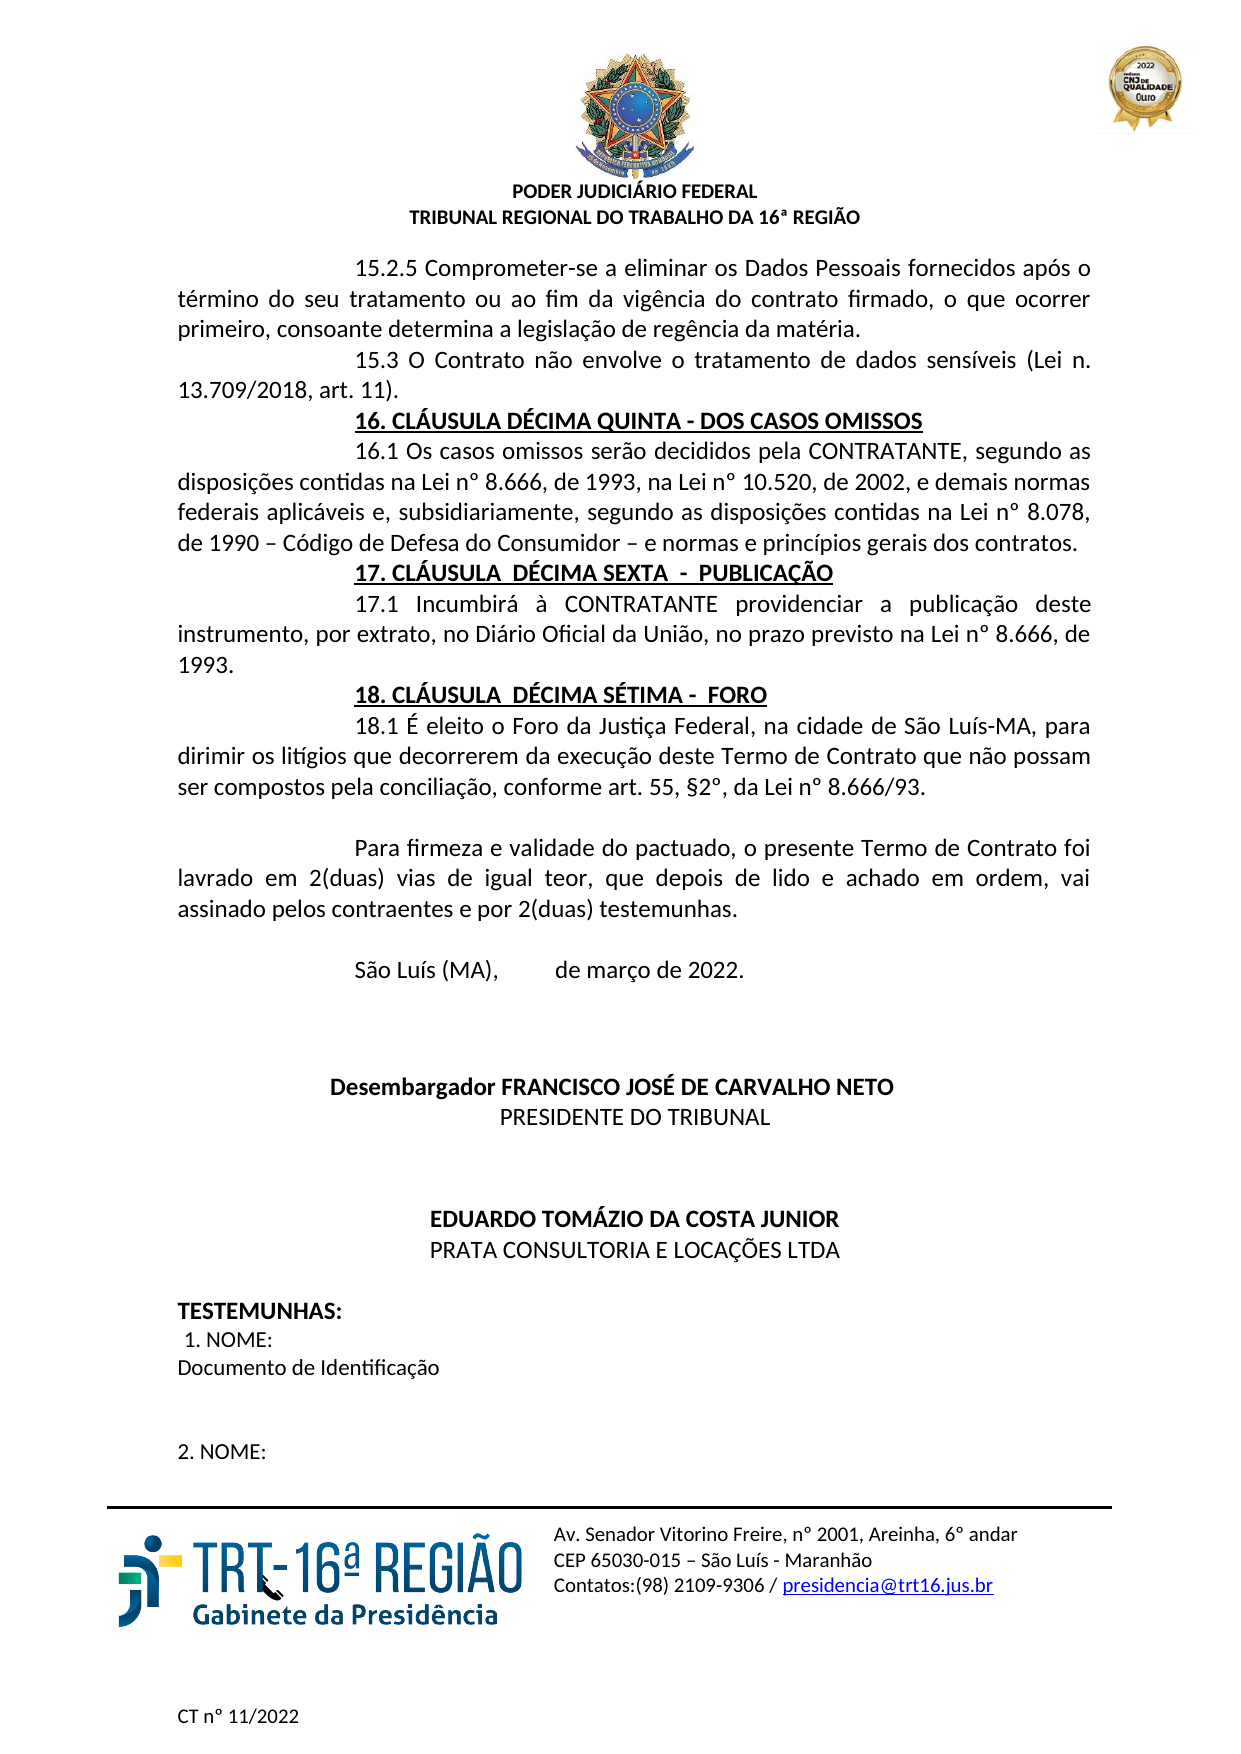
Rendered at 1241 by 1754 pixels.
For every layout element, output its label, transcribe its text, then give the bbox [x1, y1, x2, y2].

text 17. CLÁUSULA DÉCIMA SEXTA - PUBLICAÇÃO [177, 557, 1092, 588]
picture [1091, 42, 1199, 135]
text PRESIDENTE DO TRIBUNAL [177, 1101, 1092, 1132]
text 16. CLÁUSULA DÉCIMA QUINTA - DOS CASOS OMISSOS [177, 405, 1092, 435]
text 1. NOME: [177, 1325, 1092, 1353]
text 2. NOME: [177, 1437, 1092, 1466]
text São Luís (MA), de março de 2022. [177, 954, 1092, 985]
picture [575, 53, 695, 179]
picture [118, 1533, 522, 1627]
text 18. CLÁUSULA DÉCIMA SÉTIMA - FORO [177, 679, 1092, 710]
text EDUARDO TOMÁZIO DA COSTA JUNIOR [177, 1203, 1092, 1234]
text 18.1 É eleito o Foro da Justiça Federal, na cidade de São Luís-MA, para dirimir os litígios que decorrerem da execução deste Termo de Contrato que não possam ser compostos pela conciliação, conforme art. 55, §2º, da Lei nº 8.666/93. [177, 710, 1092, 802]
text Para firmeza e validade do pactuado, o presente Termo de Contrato foi lavrado em 2(duas) vias de igual teor, que depois de lido e achado em ordem, vai assinado pelos contraentes e por 2(duas) testemunhas. [177, 832, 1092, 924]
text 15.2.5 Comprometer-se a eliminar os Dados Pessoais fornecidos após o término do seu tratamento ou ao fim da vigência do contrato firmado, o que ocorrer primeiro, consoante determina a legislação de regência da matéria. [177, 252, 1092, 344]
text Desembargador FRANCISCO JOSÉ DE CARVALHO NETO [177, 1071, 1092, 1101]
text TESTEMUNHAS: [177, 1295, 1092, 1325]
text 15.3 O Contrato não envolve o tratamento de dados sensíveis (Lei n. 13.709/2018, art. 11). [177, 344, 1092, 405]
text 16.1 Os casos omissos serão decididos pela CONTRATANTE, segundo as disposições contidas na Lei nº 8.666, de 1993, na Lei nº 10.520, de 2002, e demais normas federais aplicáveis e, subsidiariamente, segundo as disposições contidas na Lei nº 8.078, de 1990 – Código de Defesa do Consumidor – e normas e princípios gerais dos contratos. [177, 435, 1092, 557]
text PRATA CONSULTORIA E LOCAÇÕES LTDA [177, 1234, 1092, 1264]
text 17.1 Incumbirá à CONTRATANTE providenciar a publicação deste instrumento, por extrato, no Diário Oficial da União, no prazo previsto na Lei nº 8.666, de 1993. [177, 588, 1092, 679]
text Documento de Identificação [177, 1353, 1092, 1381]
